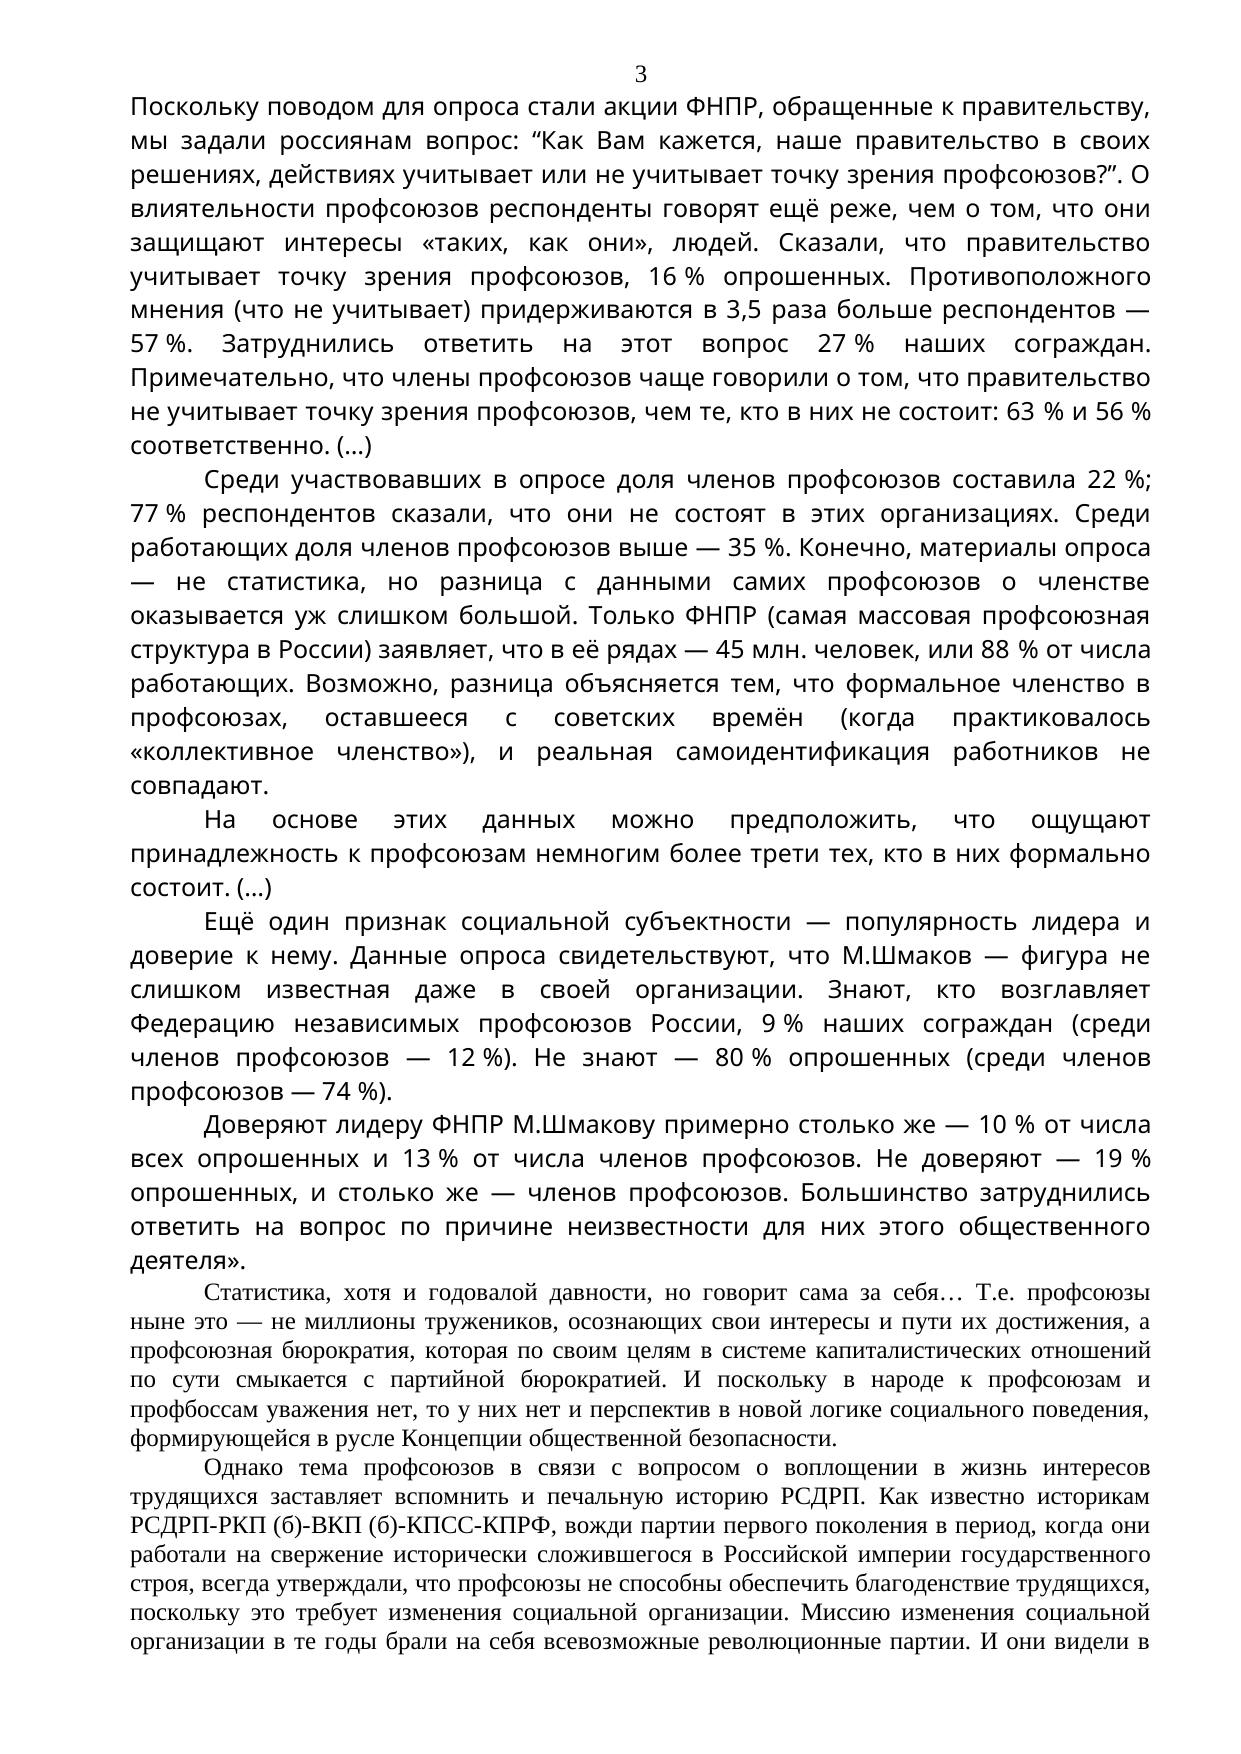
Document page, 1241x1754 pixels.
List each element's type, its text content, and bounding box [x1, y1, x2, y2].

text Ещё один признак социальной субъектности — популярность лидера и доверие к нему. Данные опроса свидетельствуют, что М.Шмаков — фигура не слишком известная даже в своей организации. Знают, кто возглавляет Федерацию независимых профсоюзов России, 9 % наших сограждан (среди членов профсоюзов — 12 %). Не знают — 80 % опрошенных (среди членов профсоюзов — 74 %). [130, 904, 1152, 1107]
text Доверяют лидеру ФНПР М.Шмакову примерно столько же — 10 % от числа всех опрошенных и 13 % от числа членов профсоюзов. Не доверяют — 19 % опрошенных, и столько же — членов профсоюзов. Большинство затруднились ответить на вопрос по причине неизвестности для них этого общественного деятеля». [130, 1107, 1152, 1277]
text Статистика, хотя и годовалой давности, но говорит сама за себя… Т.е. профсоюзы ныне это — не миллионы тружеников, осознающих свои интересы и пути их достижения, а профсоюзная бюрократия, которая по своим целям в системе капиталистических отношений по сути смыкается с партийной бюрократией. И поскольку в народе к профсоюзам и профбоссам уважения нет, то у них нет и перспектив в новой логике социального поведения, формирующейся в русле Концепции общественной безопасности. [130, 1277, 1152, 1452]
text Среди участвовавших в опросе доля членов профсоюзов составила 22 %; 77 % респондентов сказали, что они не состоят в этих организациях. Среди работающих доля членов профсоюзов выше — 35 %. Конечно, материалы опроса — не статистика, но разница с данными самих профсоюзов о членстве оказывается уж слишком большой. Только ФНПР (самая массовая профсоюзная структура в России) заявляет, что в её рядах — 45 млн. человек, или 88 % от числа работающих. Возможно, разница объясняется тем, что формальное членство в профсоюзах, оставшееся с советских времён (когда практиковалось «коллективное членство»), и реальная самоидентификация работников не совпадают. [130, 462, 1152, 802]
text Однако тема профсоюзов в связи с вопросом о воплощении в жизнь интересов трудящихся заставляет вспомнить и печальную историю РСДРП. Как известно историкам РСДРП-РКП (б)-ВКП (б)-КПСС-КПРФ, вожди партии первого поколения в период, когда они работали на свержение исторически сложившегося в Российской империи государственного строя, всегда утверждали, что профсоюзы не способны обеспечить благоденствие трудящихся, поскольку это требует изменения социальной организации. Миссию изменения социальной организации в те годы брали на себя всевозможные революционные партии. И они видели в [130, 1452, 1152, 1655]
text Поскольку поводом для опроса стали акции ФНПР, обращенные к правительству, мы задали россиянам вопрос: “Как Вам кажется, наше правительство в своих решениях, действиях учитывает или не учитывает точку зрения профсоюзов?”. О влиятельности профсоюзов респонденты говорят ещё реже, чем о том, что они защищают интересы «таких, как они», людей. Сказали, что правительство учитывает точку зрения профсоюзов, 16 % опрошенных. Противоположного мнения (что не учитывает) придерживаются в 3,5 раза больше респондентов — 57 %. Затруднились ответить на этот вопрос 27 % наших сограждан. Примечательно, что члены профсоюзов чаще говорили о том, что правительство не учитывает точку зрения профсоюзов, чем те, кто в них не состоит: 63 % и 56 % соответственно. (…) [130, 89, 1152, 462]
text На основе этих данных можно предположить, что ощущают принадлежность к профсоюзам немногим более трети тех, кто в них формально состоит. (…) [130, 802, 1152, 904]
